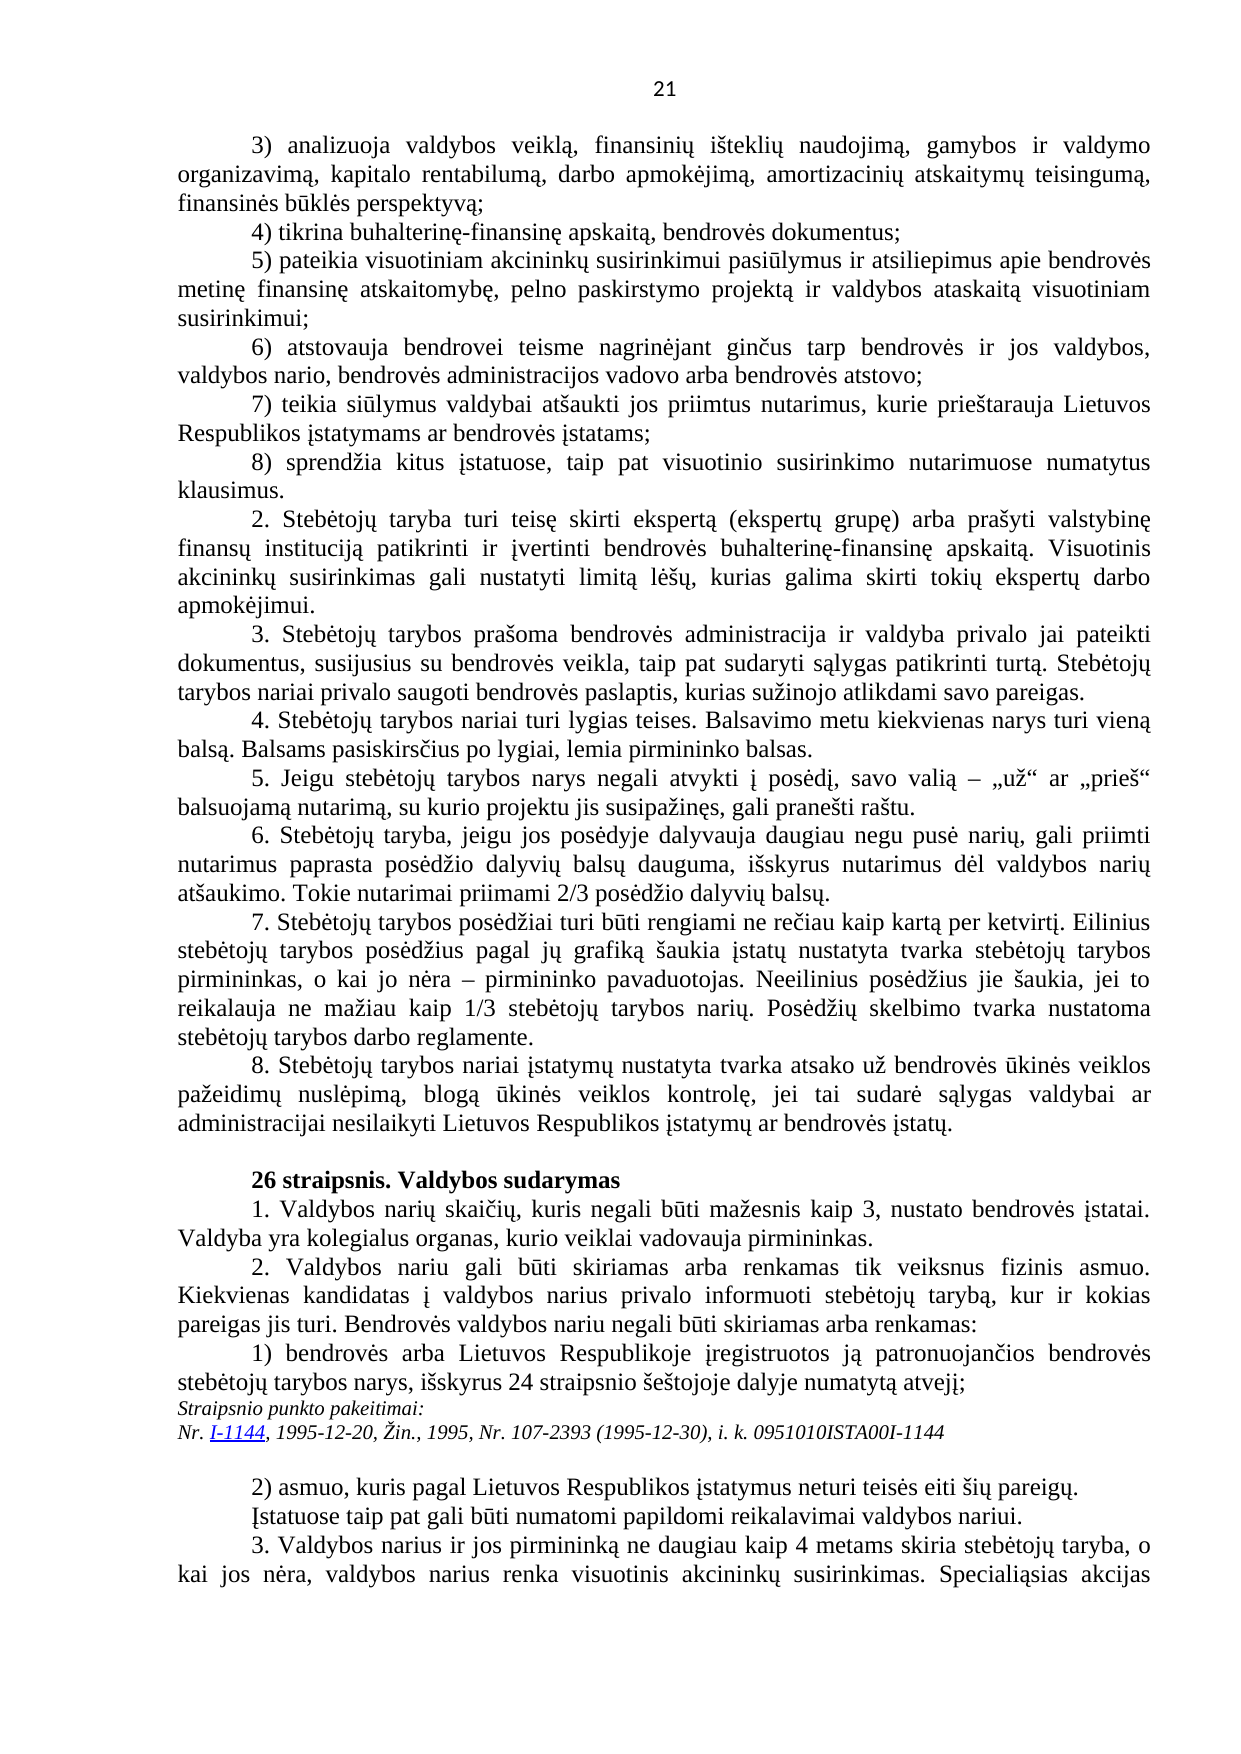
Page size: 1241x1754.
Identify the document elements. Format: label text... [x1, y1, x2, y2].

text 8) sprendžia kitus įstatuose, taip pat visuotinio susirinkimo nutarimuose numatytus klausimus. [177, 447, 1152, 504]
text Įstatuose taip pat gali būti numatomi papildomi reikalavimai valdybos nariui. [177, 1501, 1152, 1530]
text 5) pateikia visuotiniam akcininkų susirinkimui pasiūlymus ir atsiliepimus apie bendrovės metinę finansinę atskaitomybę, pelno paskirstymo projektą ir valdybos ataskaitą visuotiniam susirinkimui; [177, 246, 1152, 332]
text 3. Stebėtojų tarybos prašoma bendrovės administracija ir valdyba privalo jai pateikti dokumentus, susijusius su bendrovės veikla, taip pat sudaryti sąlygas patikrinti turtą. Stebėtojų tarybos nariai privalo saugoti bendrovės paslaptis, kurias sužinojo atlikdami savo pareigas. [177, 619, 1152, 706]
text 4) tikrina buhalterinę-finansinę apskaitą, bendrovės dokumentus; [177, 217, 1152, 246]
text 2. Valdybos nariu gali būti skiriamas arba renkamas tik veiksnus fizinis asmuo. Kiekvienas kandidatas į valdybos narius privalo informuoti stebėtojų tarybą, kur ir kokias pareigas jis turi. Bendrovės valdybos nariu negali būti skiriamas arba renkamas: [177, 1252, 1152, 1338]
text 1) bendrovės arba Lietuvos Respublikoje įregistruotos ją patronuojančios bendrovės stebėtojų tarybos narys, išskyrus 24 straipsnio šeštojoje dalyje numatytą atvejį; [177, 1338, 1152, 1396]
text 2. Stebėtojų taryba turi teisę skirti ekspertą (ekspertų grupę) arba prašyti valstybinę finansų instituciją patikrinti ir įvertinti bendrovės buhalterinę-finansinę apskaitą. Visuotinis akcininkų susirinkimas gali nustatyti limitą lėšų, kurias galima skirti tokių ekspertų darbo apmokėjimui. [177, 504, 1152, 619]
text 7) teikia siūlymus valdybai atšaukti jos priimtus nutarimus, kurie prieštarauja Lietuvos Respublikos įstatymams ar bendrovės įstatams; [177, 389, 1152, 447]
text Straipsnio punkto pakeitimai: [177, 1396, 1152, 1420]
text 2) asmuo, kuris pagal Lietuvos Respublikos įstatymus neturi teisės eiti šių pareigų. [177, 1472, 1152, 1501]
text 8. Stebėtojų tarybos nariai įstatymų nustatyta tvarka atsako už bendrovės ūkinės veiklos pažeidimų nuslėpimą, blogą ūkinės veiklos kontrolę, jei tai sudarė sąlygas valdybai ar administracijai nesilaikyti Lietuvos Respublikos įstatymų ar bendrovės įstatų. [177, 1051, 1152, 1137]
text 4. Stebėtojų tarybos nariai turi lygias teises. Balsavimo metu kiekvienas narys turi vieną balsą. Balsams pasiskirsčius po lygiai, lemia pirmininko balsas. [177, 706, 1152, 763]
text 3. Valdybos narius ir jos pirmininką ne daugiau kaip 4 metams skiria stebėtojų taryba, o kai jos nėra, valdybos narius renka visuotinis akcininkų susirinkimas. Specialiąsias akcijas [177, 1530, 1152, 1587]
text 5. Jeigu stebėtojų tarybos narys negali atvykti į posėdį, savo valią – „už“ ar „prieš“ balsuojamą nutarimą, su kurio projektu jis susipažinęs, gali pranešti raštu. [177, 763, 1152, 821]
text 6. Stebėtojų taryba, jeigu jos posėdyje dalyvauja daugiau negu pusė narių, gali priimti nutarimus paprasta posėdžio dalyvių balsų dauguma, išskyrus nutarimus dėl valdybos narių atšaukimo. Tokie nutarimai priimami 2/3 posėdžio dalyvių balsų. [177, 821, 1152, 907]
text 26 straipsnis. Valdybos sudarymas [177, 1166, 1152, 1194]
text 1. Valdybos narių skaičių, kuris negali būti mažesnis kaip 3, nustato bendrovės įstatai. Valdyba yra kolegialus organas, kurio veiklai vadovauja pirmininkas. [177, 1194, 1152, 1252]
text Nr. I-1144, 1995-12-20, Žin., 1995, Nr. 107-2393 (1995-12-30), i. k. 0951010ISTA00I-1144 [177, 1420, 1152, 1444]
text 3) analizuoja valdybos veiklą, finansinių išteklių naudojimą, gamybos ir valdymo organizavimą, kapitalo rentabilumą, darbo apmokėjimą, amortizacinių atskaitymų teisingumą, finansinės būklės perspektyvą; [177, 131, 1152, 217]
text 7. Stebėtojų tarybos posėdžiai turi būti rengiami ne rečiau kaip kartą per ketvirtį. Eilinius stebėtojų tarybos posėdžius pagal jų grafiką šaukia įstatų nustatyta tvarka stebėtojų tarybos pirmininkas, o kai jo nėra – pirmininko pavaduotojas. Neeilinius posėdžius jie šaukia, jei to reikalauja ne mažiau kaip 1/3 stebėtojų tarybos narių. Posėdžių skelbimo tvarka nustatoma stebėtojų tarybos darbo reglamente. [177, 907, 1152, 1051]
text 6) atstovauja bendrovei teisme nagrinėjant ginčus tarp bendrovės ir jos valdybos, valdybos nario, bendrovės administracijos vadovo arba bendrovės atstovo; [177, 332, 1152, 389]
